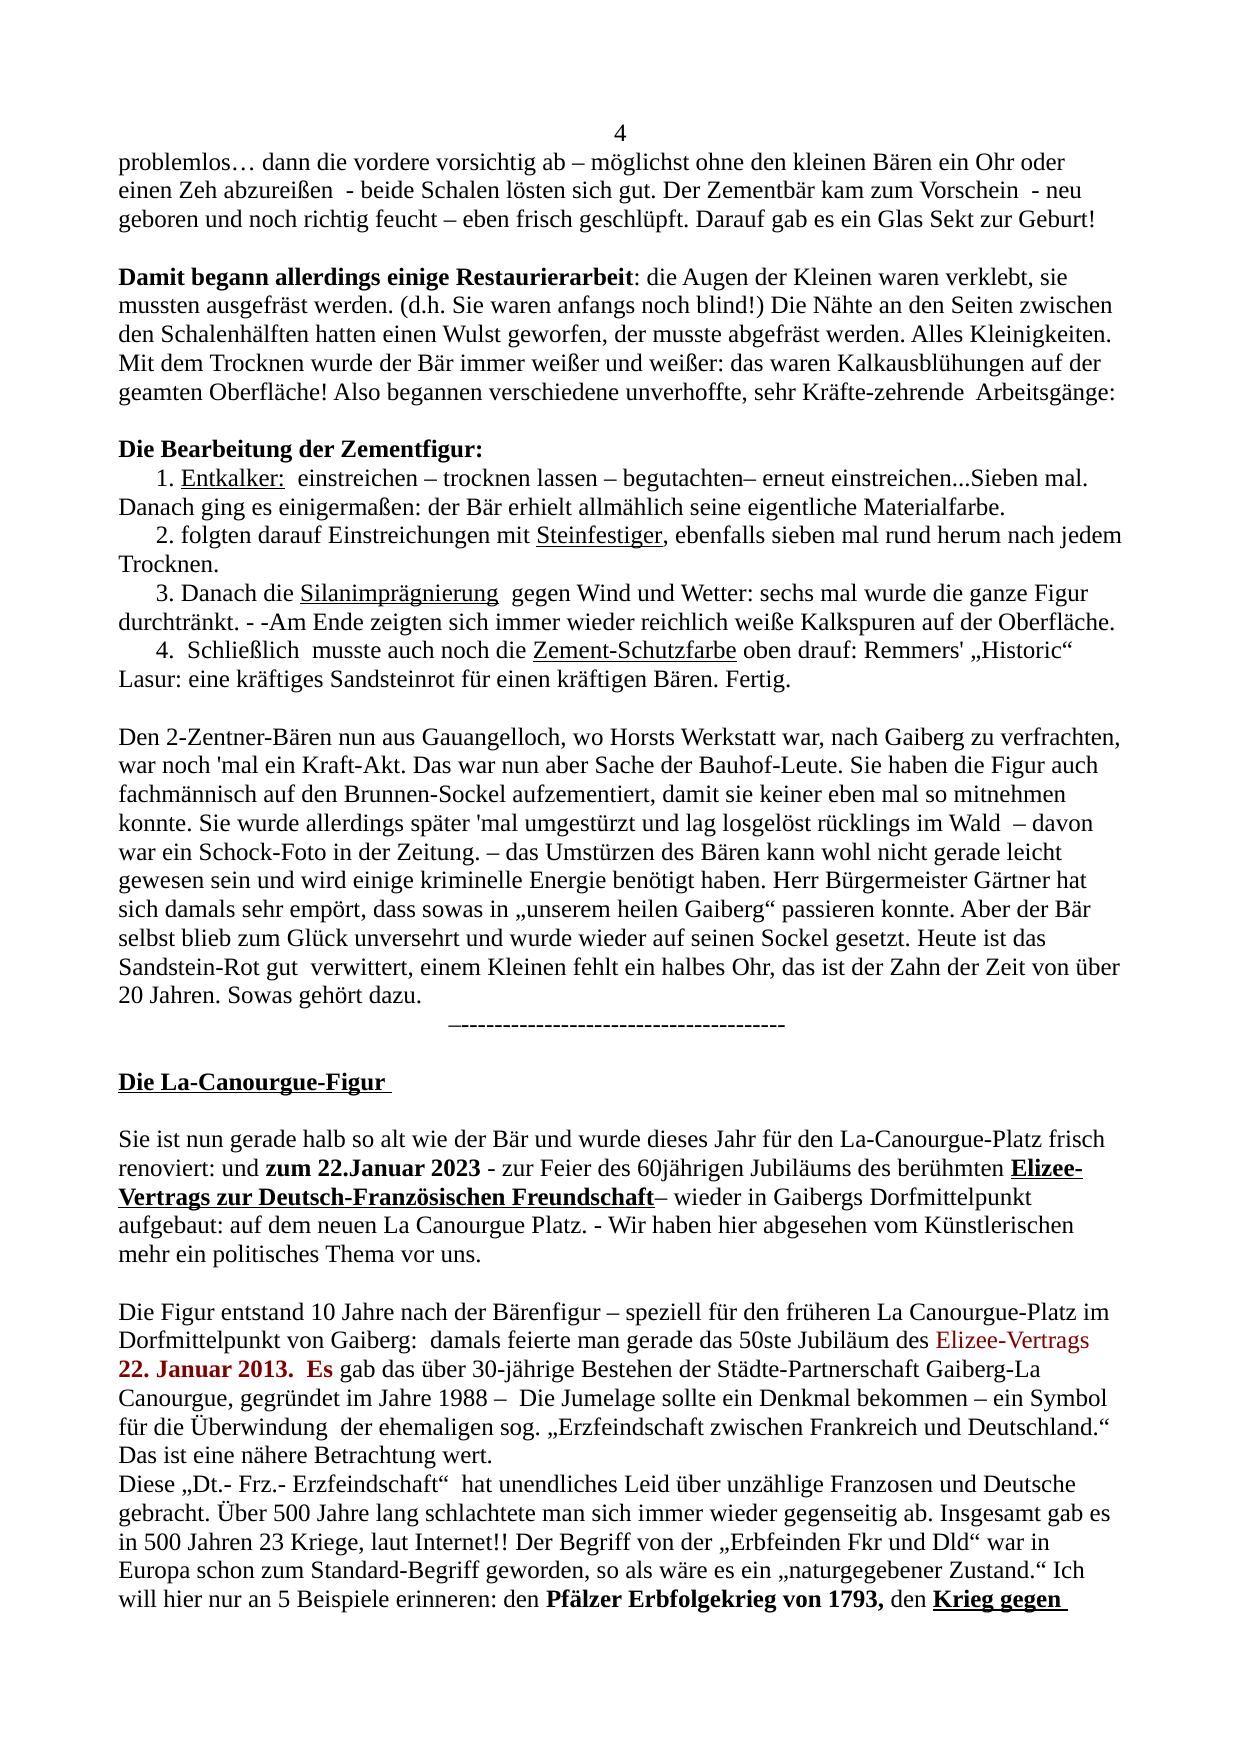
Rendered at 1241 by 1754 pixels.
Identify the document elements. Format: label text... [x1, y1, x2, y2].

text Diese „Dt.- Frz.- Erzfeindschaft“ hat unendliches Leid über unzählige Franzosen und Deutsche gebracht. Über 500 Jahre lang schlachtete man sich immer wieder gegenseitig ab. Insgesamt gab es in 500 Jahren 23 Kriege, laut Internet!! Der Begriff von der „Erbfeinden Fkr und Dld“ war in Europa schon zum Standard-Begriff geworden, so als wäre es ein „naturgegebener Zustand.“ Ich will hier nur an 5 Beispiele erinneren: den Pfälzer Erbfolgekrieg von 1793, den Krieg gegen [118, 1469, 1122, 1613]
text problemlos… dann die vordere vorsichtig ab – möglichst ohne den kleinen Bären ein Ohr oder einen Zeh abzureißen - beide Schalen lösten sich gut. Der Zementbär kam zum Vorschein - neu geboren und noch richtig feucht – eben frisch geschlüpft. Darauf gab es ein Glas Sekt zur Geburt! [118, 147, 1122, 233]
text –--------------------------------------- [118, 1009, 1122, 1038]
text 4. Schließlich musste auch noch die Zement-Schutzfarbe oben drauf: Remmers' „Historic“ Lasur: eine kräftiges Sandsteinrot für einen kräftigen Bären. Fertig. [118, 636, 1122, 693]
text Damit begann allerdings einige Restaurierarbeit: die Augen der Kleinen waren verklebt, sie mussten ausgefräst werden. (d.h. Sie waren anfangs noch blind!) Die Nähte an den Seiten zwischen den Schalenhälften hatten einen Wulst geworfen, der musste abgefräst werden. Alles Kleinigkeiten. Mit dem Trocknen wurde der Bär immer weißer und weißer: das waren Kalkausblühungen auf der geamten Oberfläche! Also begannen verschiedene unverhoffte, sehr Kräfte-zehrende Arbeitsgänge: [118, 262, 1122, 406]
text Sie ist nun gerade halb so alt wie der Bär und wurde dieses Jahr für den La-Canourgue-Platz frisch renoviert: und zum 22.Januar 2023 - zur Feier des 60jährigen Jubiläums des berühmten Elizee-Vertrags zur Deutsch-Französischen Freundschaft– wieder in Gaibergs Dorfmittelpunkt aufgebaut: auf dem neuen La Canourgue Platz. - Wir haben hier abgesehen vom Künstlerischen mehr ein politisches Thema vor uns. [118, 1124, 1122, 1268]
text 4 [118, 118, 1122, 147]
text 2. folgten darauf Einstreichungen mit Steinfestiger, ebenfalls sieben mal rund herum nach jedem Trocknen. [118, 521, 1122, 578]
text Die Figur entstand 10 Jahre nach der Bärenfigur – speziell für den früheren La Canourgue-Platz im Dorfmittelpunkt von Gaiberg: damals feierte man gerade das 50ste Jubiläum des Elizee-Vertrags 22. Januar 2013. Es gab das über 30-jährige Bestehen der Städte-Partnerschaft Gaiberg-La Canourgue, gegründet im Jahre 1988 – Die Jumelage sollte ein Denkmal bekommen – ein Symbol für die Überwindung der ehemaligen sog. „Erzfeindschaft zwischen Frankreich und Deutschland.“ Das ist eine nähere Betrachtung wert. [118, 1297, 1122, 1469]
text Den 2-Zentner-Bären nun aus Gauangelloch, wo Horsts Werkstatt war, nach Gaiberg zu verfrachten, war noch 'mal ein Kraft-Akt. Das war nun aber Sache der Bauhof-Leute. Sie haben die Figur auch fachmännisch auf den Brunnen-Sockel aufzementiert, damit sie keiner eben mal so mitnehmen konnte. Sie wurde allerdings später 'mal umgestürzt und lag losgelöst rücklings im Wald – davon war ein Schock-Foto in der Zeitung. – das Umstürzen des Bären kann wohl nicht gerade leicht gewesen sein und wird einige kriminelle Energie benötigt haben. Herr Bürgermeister Gärtner hat sich damals sehr empört, dass sowas in „unserem heilen Gaiberg“ passieren konnte. Aber der Bär selbst blieb zum Glück unversehrt und wurde wieder auf seinen Sockel gesetzt. Heute ist das Sandstein-Rot gut verwittert, einem Kleinen fehlt ein halbes Ohr, das ist der Zahn der Zeit von über 20 Jahren. Sowas gehört dazu. [118, 722, 1122, 1009]
text 3. Danach die Silanimprägnierung gegen Wind und Wetter: sechs mal wurde die ganze Figur durchtränkt. - -Am Ende zeigten sich immer wieder reichlich weiße Kalkspuren auf der Oberfläche. [118, 578, 1122, 636]
text Die Bearbeitung der Zementfigur: [118, 434, 1122, 463]
text 1. Entkalker: einstreichen – trocknen lassen – begutachten– erneut einstreichen...Sieben mal. Danach ging es einigermaßen: der Bär erhielt allmählich seine eigentliche Materialfarbe. [118, 463, 1122, 521]
text Die La-Canourgue-Figur [118, 1067, 1122, 1096]
